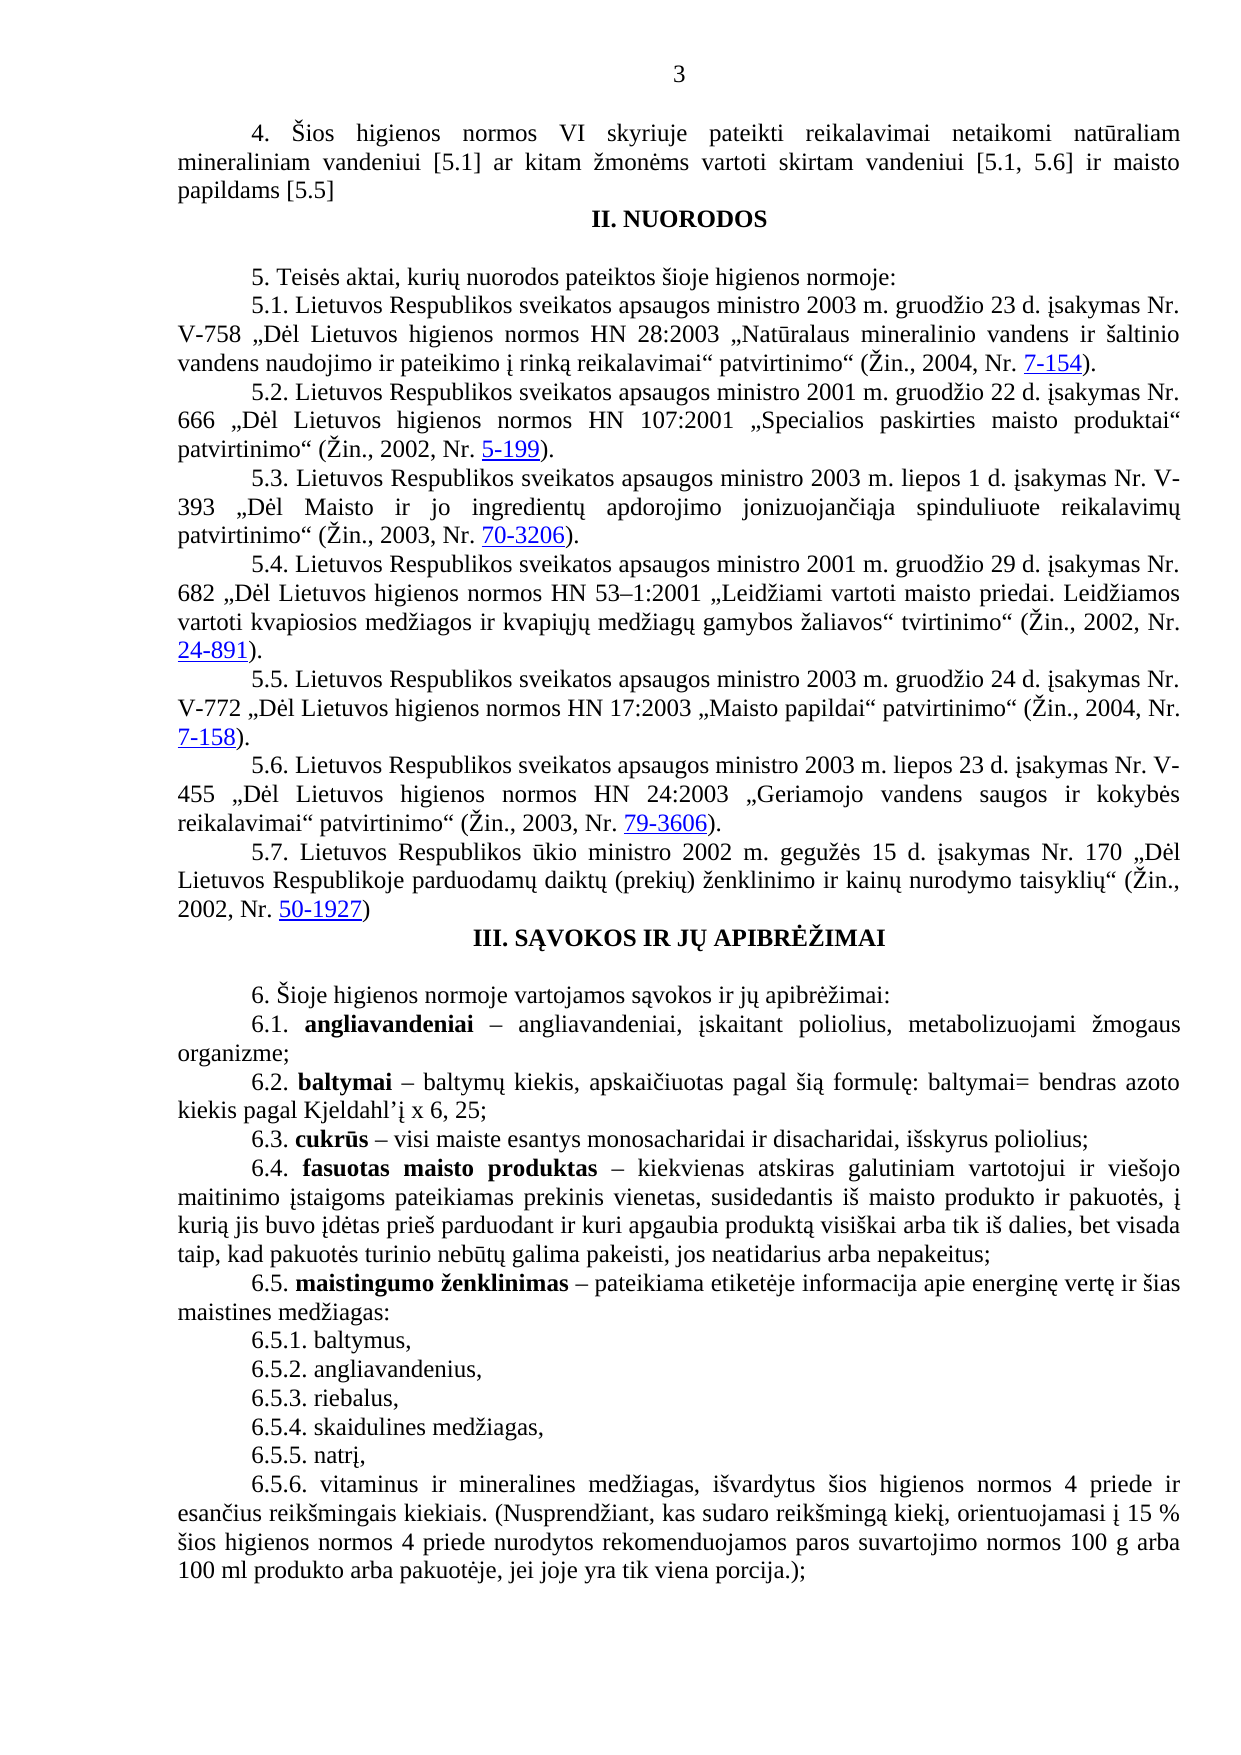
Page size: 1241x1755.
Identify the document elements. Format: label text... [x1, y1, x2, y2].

text 6. Šioje higienos normoje vartojamos sąvokos ir jų apibrėžimai: [177, 981, 1181, 1009]
text 5.4. Lietuvos Respublikos sveikatos apsaugos ministro 2001 m. gruodžio 29 d. įsakymas Nr. 682 „Dėl Lietuvos higienos normos HN 53–1:2001 „Leidžiami vartoti maisto priedai. Leidžiamos vartoti kvapiosios medžiagos ir kvapiųjų medžiagų gamybos žaliavos“ tvirtinimo“ (Žin., 2002, Nr. 24-891). [177, 549, 1181, 664]
text 6.1. angliavandeniai – angliavandeniai, įskaitant poliolius, metabolizuojami žmogaus organizme; [177, 1009, 1181, 1067]
text 4. Šios higienos normos VI skyriuje pateikti reikalavimai netaikomi natūraliam mineraliniam vandeniui [5.1] ar kitam žmonėms vartoti skirtam vandeniui [5.1, 5.6] ir maisto papildams [5.5] [177, 118, 1181, 204]
text 6.3. cukrūs – visi maiste esantys monosacharidai ir disacharidai, išskyrus poliolius; [177, 1124, 1181, 1153]
text 5.2. Lietuvos Respublikos sveikatos apsaugos ministro 2001 m. gruodžio 22 d. įsakymas Nr. 666 „Dėl Lietuvos higienos normos HN 107:2001 „Specialios paskirties maisto produktai“ patvirtinimo“ (Žin., 2002, Nr. 5-199). [177, 377, 1181, 463]
text 6.5.2. angliavandenius, [177, 1354, 1181, 1383]
text 6.5.4. skaidulines medžiagas, [177, 1412, 1181, 1441]
text 6.5.6. vitaminus ir mineralines medžiagas, išvardytus šios higienos normos 4 priede ir esančius reikšmingais kiekiais. (Nusprendžiant, kas sudaro reikšmingą kiekį, orientuojamasi į 15 % šios higienos normos 4 priede nurodytos rekomenduojamos paros suvartojimo normos 100 g arba 100 ml produkto arba pakuotėje, jei joje yra tik viena porcija.); [177, 1469, 1181, 1584]
text 5.3. Lietuvos Respublikos sveikatos apsaugos ministro 2003 m. liepos 1 d. įsakymas Nr. V-393 „Dėl Maisto ir jo ingredientų apdorojimo jonizuojančiąja spinduliuote reikalavimų patvirtinimo“ (Žin., 2003, Nr. 70-3206). [177, 463, 1181, 549]
text 5.1. Lietuvos Respublikos sveikatos apsaugos ministro 2003 m. gruodžio 23 d. įsakymas Nr. V-758 „Dėl Lietuvos higienos normos HN 28:2003 „Natūralaus mineralinio vandens ir šaltinio vandens naudojimo ir pateikimo į rinką reikalavimai“ patvirtinimo“ (Žin., 2004, Nr. 7-154). [177, 291, 1181, 377]
text II. NUORODOS [177, 204, 1181, 233]
text 5.6. Lietuvos Respublikos sveikatos apsaugos ministro 2003 m. liepos 23 d. įsakymas Nr. V-455 „Dėl Lietuvos higienos normos HN 24:2003 „Geriamojo vandens saugos ir kokybės reikalavimai“ patvirtinimo“ (Žin., 2003, Nr. 79-3606). [177, 751, 1181, 837]
text III. sąvokos IR JŲ APIBRĖŽIMAI [177, 923, 1181, 952]
text 6.2. baltymai – baltymų kiekis, apskaičiuotas pagal šią formulę: baltymai= bendras azoto kiekis pagal Kjeldahl’į x 6, 25; [177, 1067, 1181, 1124]
text 5.7. Lietuvos Respublikos ūkio ministro 2002 m. gegužės 15 d. įsakymas Nr. 170 „Dėl Lietuvos Respublikoje parduodamų daiktų (prekių) ženklinimo ir kainų nurodymo taisyklių“ (Žin., 2002, Nr. 50-1927) [177, 837, 1181, 923]
text 5.5. Lietuvos Respublikos sveikatos apsaugos ministro 2003 m. gruodžio 24 d. įsakymas Nr. V-772 „Dėl Lietuvos higienos normos HN 17:2003 „Maisto papildai“ patvirtinimo“ (Žin., 2004, Nr. 7-158). [177, 664, 1181, 751]
text 6.5.3. riebalus, [177, 1383, 1181, 1412]
text 6.4. fasuotas maisto produktas – kiekvienas atskiras galutiniam vartotojui ir viešojo maitinimo įstaigoms pateikiamas prekinis vienetas, susidedantis iš maisto produkto ir pakuotės, į kurią jis buvo įdėtas prieš parduodant ir kuri apgaubia produktą visiškai arba tik iš dalies, bet visada taip, kad pakuotės turinio nebūtų galima pakeisti, jos neatidarius arba nepakeitus; [177, 1153, 1181, 1268]
text 5. Teisės aktai, kurių nuorodos pateiktos šioje higienos normoje: [177, 262, 1181, 291]
text 6.5.5. natrį, [177, 1441, 1181, 1469]
text 6.5. maistingumo ženklinimas – pateikiama etiketėje informacija apie energinę vertę ir šias maistines medžiagas: [177, 1268, 1181, 1326]
text 6.5.1. baltymus, [177, 1326, 1181, 1354]
